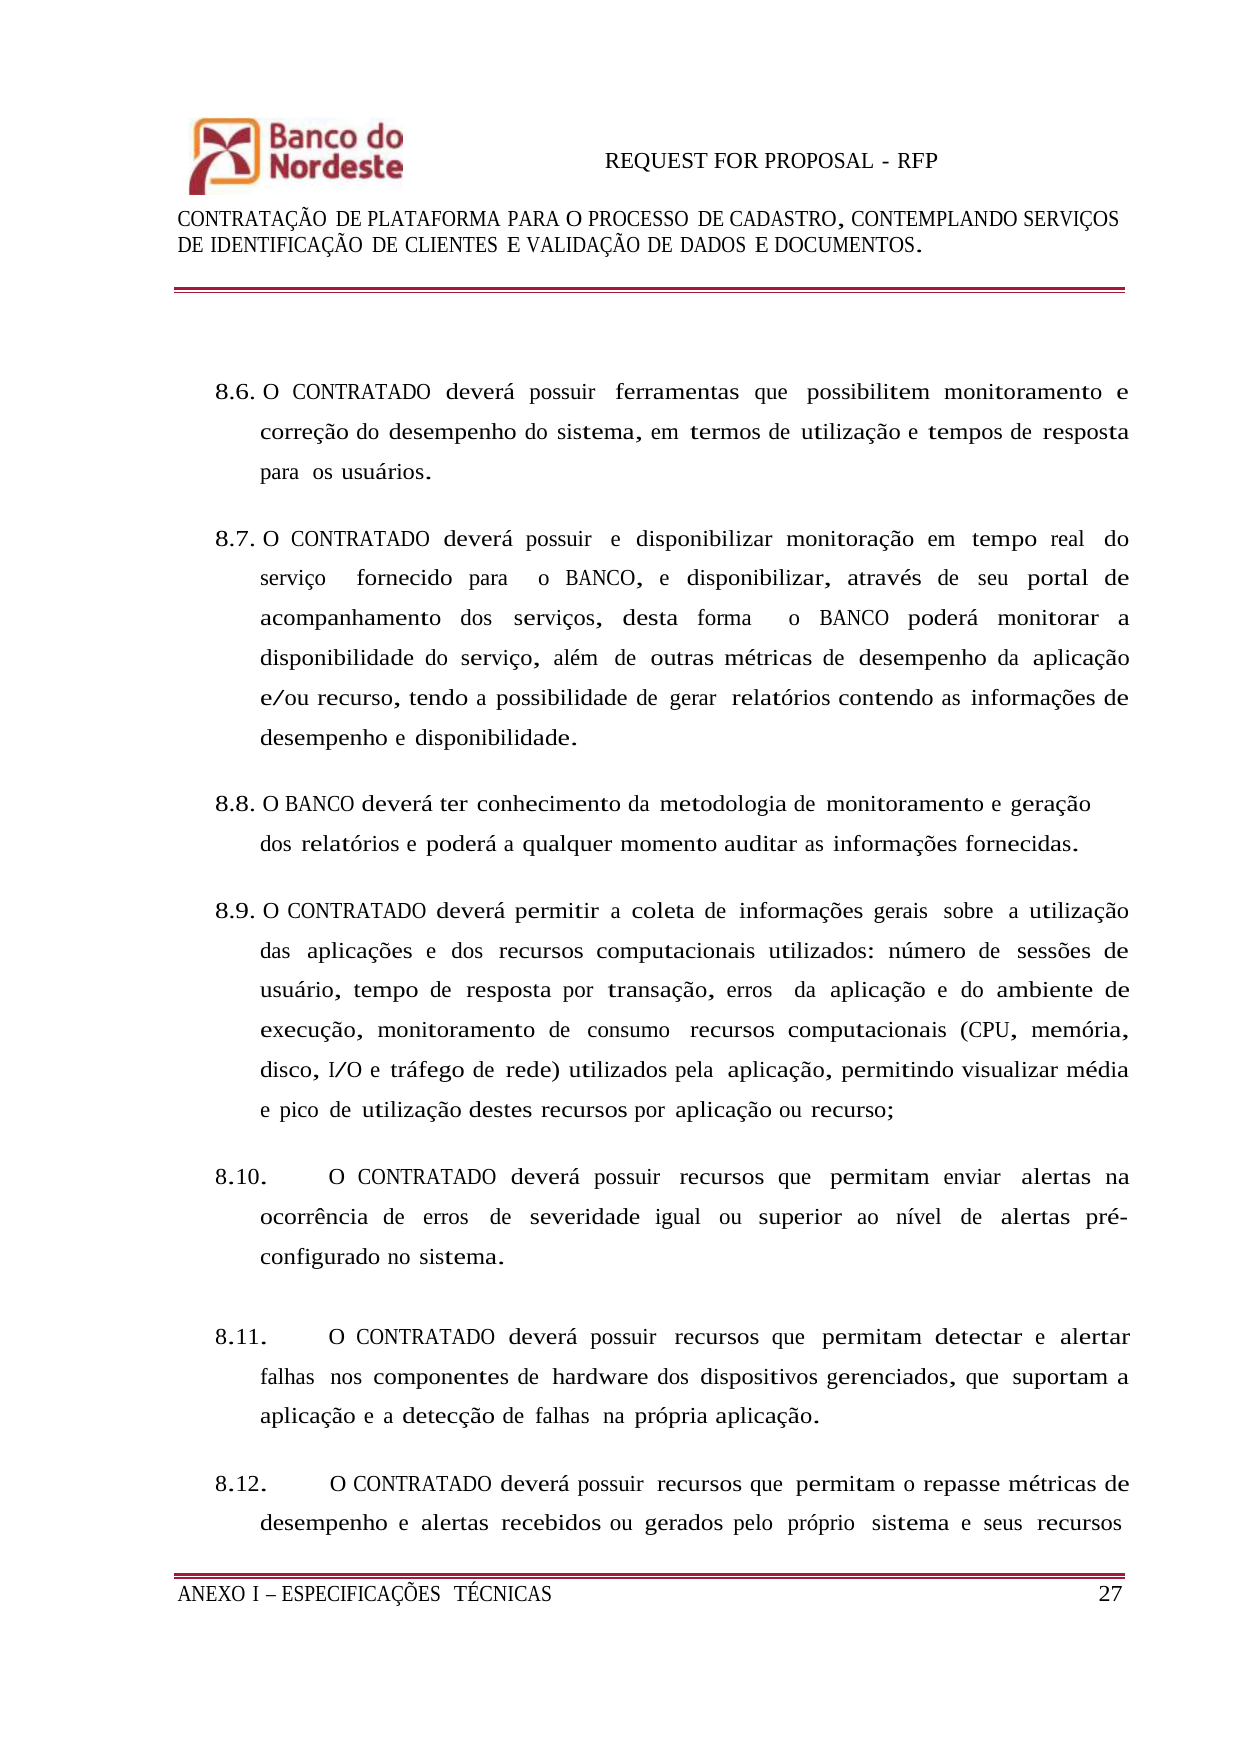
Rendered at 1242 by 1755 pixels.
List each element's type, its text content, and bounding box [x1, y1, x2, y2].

text 8.7. O CONTRATADO deverá possuir e disponibilizar monitoração em tempo real do serviço fornecido para o BANCO, e disponibilizar, através de seu portal de acompanhamento dos serviços, desta forma o BANCO poderá monitorar a disponibilidade do serviço, além de outras métricas de desempenho da aplicação e/ou recurso, tendo a possibilidade de gerar relatórios contendo as informações de desempenho e disponibilidade. [215, 524, 1130, 750]
text 8.10. O CONTRATADO deverá possuir recursos que permitam enviar alertas na ocorrência de erros de severidade igual ou superior ao nível de alertas pré- configurado no sistema. [215, 1163, 1130, 1269]
text 8.11. O CONTRATADO deverá possuir recursos que permitam detectar e alertar falhas nos componentes de hardware dos dispositivos gerenciados, que suportam a aplicação e a detecção de falhas na própria aplicação. [215, 1323, 1130, 1429]
text 8.9. O CONTRATADO deverá permitir a coleta de informações gerais sobre a utilização das aplicações e dos recursos computacionais utilizados: número de sessões de usuário, tempo de resposta por transação, erros da aplicação e do ambiente de execução, monitoramento de consumo recursos computacionais (CPU, memória, disco, I/O e tráfego de rede) utilizados pela aplicação, permitindo visualizar média e pico de utilização destes recursos por aplicação ou recurso; [215, 897, 1130, 1122]
text 8.8. O BANCO deverá ter conhecimento da metodologia de monitoramento e geração dos relatórios e poderá a qualquer momento auditar as informações fornecidas. [215, 790, 1096, 857]
text 8.12. O CONTRATADO deverá possuir recursos que permitam o repasse métricas de desempenho e alertas recebidos ou gerados pelo próprio sistema e seus recursos [215, 1470, 1130, 1536]
text 8.6. O CONTRATADO deverá possuir ferramentas que possibilitem monitoramento e correção do desempenho do sistema, em termos de utilização e tempos de resposta para os usuários. [215, 378, 1130, 484]
